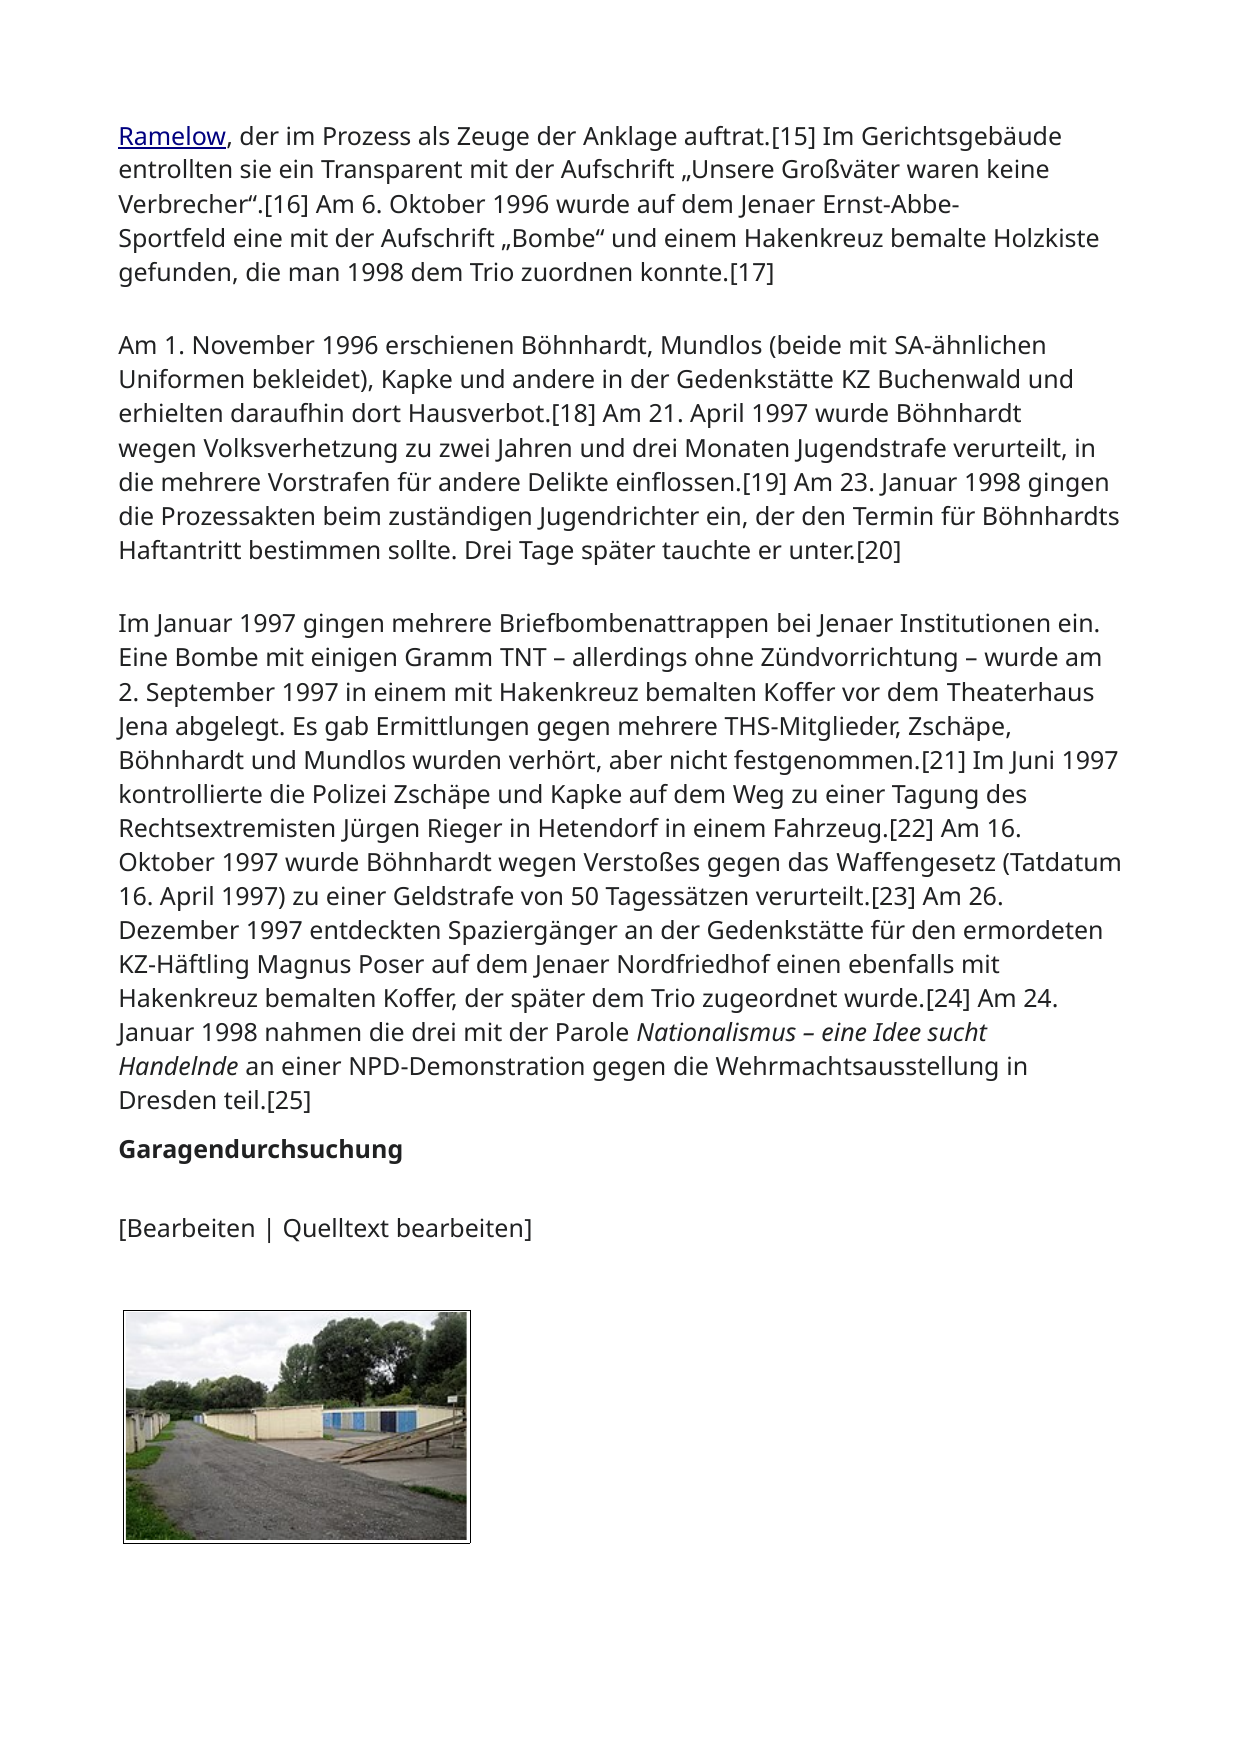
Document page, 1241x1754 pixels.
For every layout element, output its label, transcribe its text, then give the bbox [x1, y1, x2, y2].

subtitle Garagendurchsuchung [118, 1132, 1122, 1166]
picture [125, 1312, 467, 1540]
text Im Januar 1997 gingen mehrere Briefbombenattrappen bei Jenaer Institutionen ein. Eine Bombe mit einigen Gramm TNT – allerdings ohne Zündvorrichtung – wurde am 2. September 1997 in einem mit Hakenkreuz bemalten Koffer vor dem Theaterhaus Jena abgelegt. Es gab Ermittlungen gegen mehrere THS-Mitglieder, Zschäpe, Böhnhardt und Mundlos wurden verhört, aber nicht festgenommen.[21] Im Juni 1997 kontrollierte die Polizei Zschäpe und Kapke auf dem Weg zu einer Tagung des Rechtsextremisten Jürgen Rieger in Hetendorf in einem Fahrzeug.[22] Am 16. Oktober 1997 wurde Böhnhardt wegen Verstoßes gegen das Waffengesetz (Tatdatum 16. April 1997) zu einer Geldstrafe von 50 Tagessätzen verurteilt.[23] Am 26. Dezember 1997 entdeckten Spaziergänger an der Gedenkstätte für den ermordeten KZ-Häftling Magnus Poser auf dem Jenaer Nordfriedhof einen ebenfalls mit Hakenkreuz bemalten Koffer, der später dem Trio zugeordnet wurde.[24] Am 24. Januar 1998 nahmen die drei mit der Parole Nationalismus – eine Idee sucht Handelnde an einer NPD-Demonstration gegen die Wehrmachtsausstellung in Dresden teil.[25] [118, 606, 1122, 1117]
text Am 1. November 1996 erschienen Böhnhardt, Mundlos (beide mit SA-ähnlichen Uniformen bekleidet), Kapke und andere in der Gedenkstätte KZ Buchenwald und erhielten daraufhin dort Hausverbot.[18] Am 21. April 1997 wurde Böhnhardt wegen Volksverhetzung zu zwei Jahren und drei Monaten Jugendstrafe verurteilt, in die mehrere Vorstrafen für andere Delikte einflossen.[19] Am 23. Januar 1998 gingen die Prozessakten beim zuständigen Jugendrichter ein, der den Termin für Böhnhardts Haftantritt bestimmen sollte. Drei Tage später tauchte er unter.[20] [118, 328, 1122, 566]
text [Bearbeiten | Quelltext bearbeiten] [118, 1211, 1122, 1245]
text Ramelow, der im Prozess als Zeuge der Anklage auftrat.[15] Im Gerichtsgebäude entrollten sie ein Transparent mit der Aufschrift „Unsere Großväter waren keine Verbrecher“.[16] Am 6. Oktober 1996 wurde auf dem Jenaer Ernst-Abbe-Sportfeld eine mit der Aufschrift „Bombe“ und einem Hakenkreuz bemalte Holzkiste gefunden, die man 1998 dem Trio zuordnen konnte.[17] [118, 118, 1122, 288]
